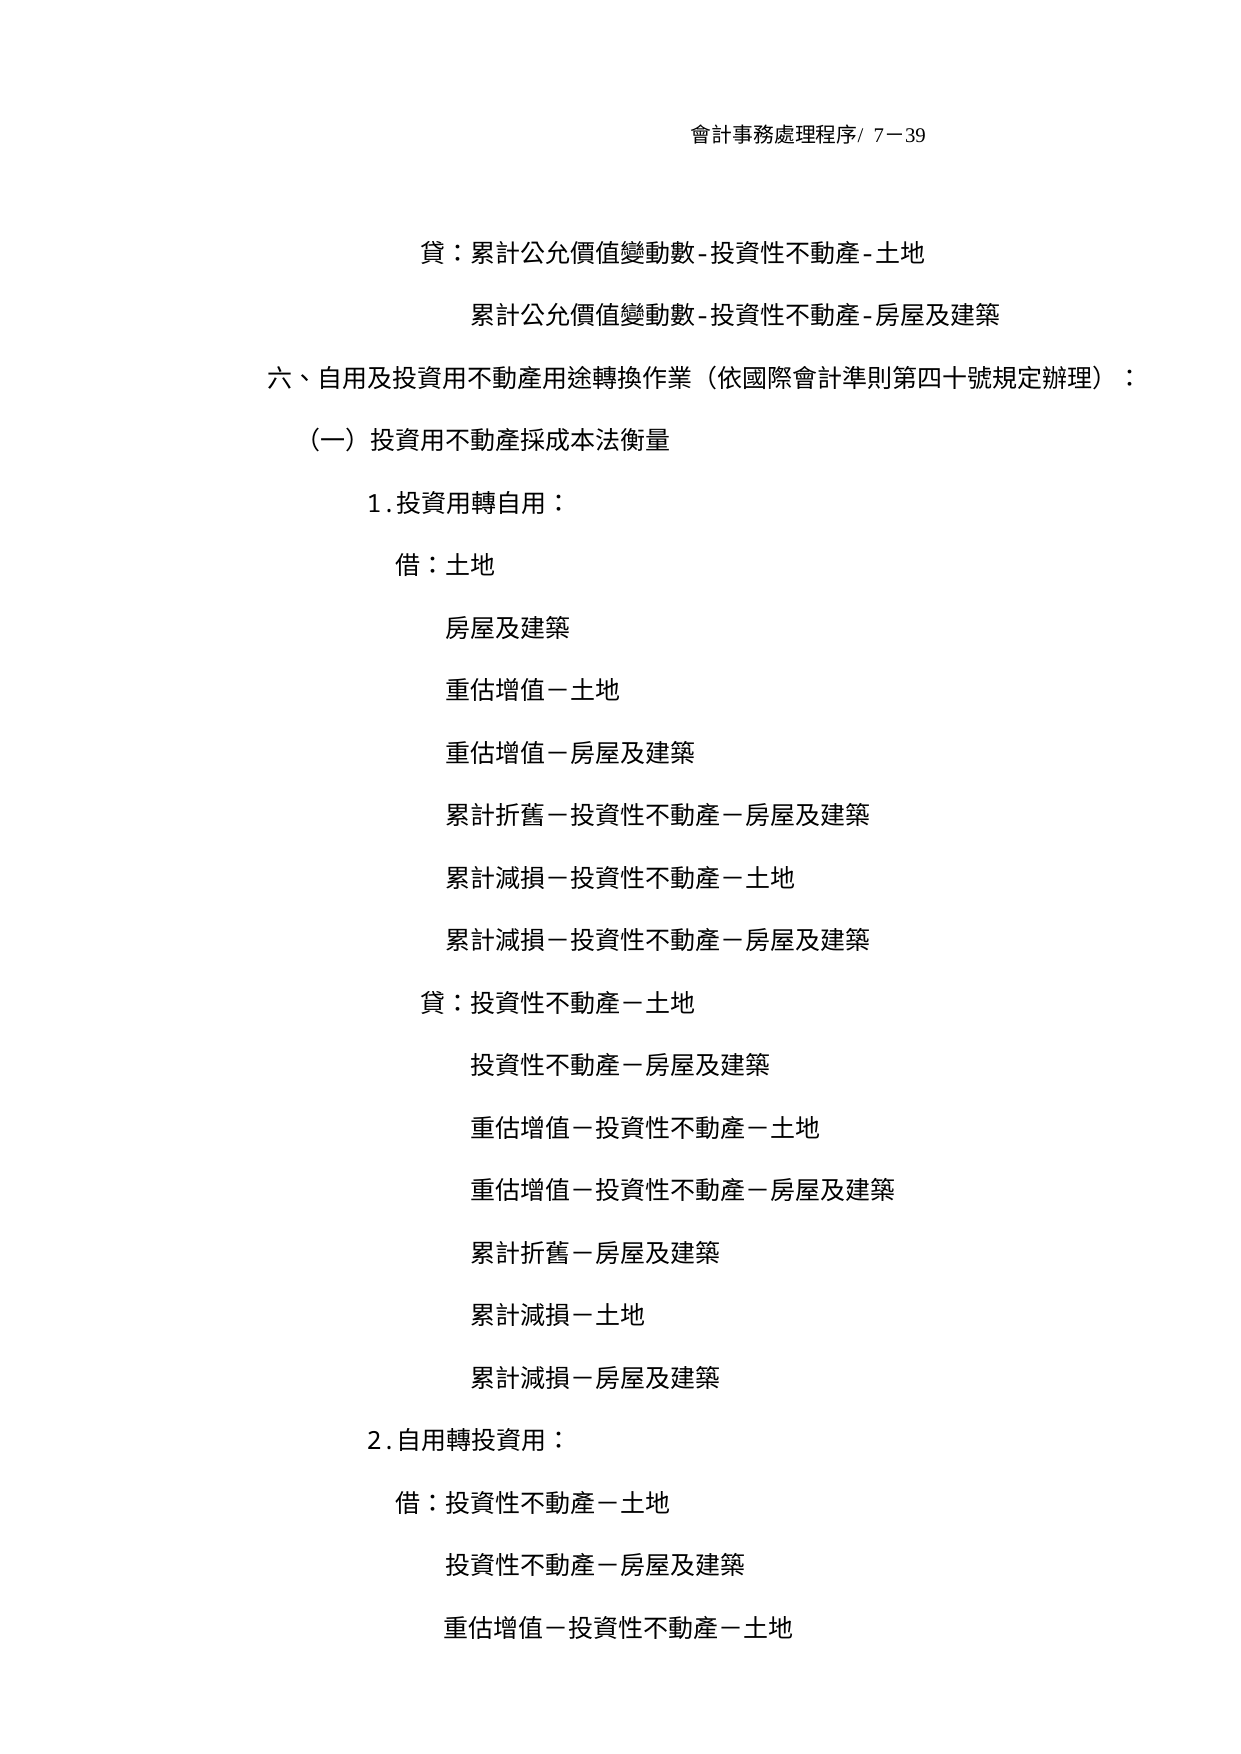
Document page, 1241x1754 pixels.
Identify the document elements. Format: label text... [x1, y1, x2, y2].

text 累計減損－投資性不動產－土地 [370, 834, 1137, 897]
text 貸：累計公允價值變動數-投資性不動產-土地 [395, 209, 1137, 272]
text 重估增值－投資性不動產－房屋及建築 [445, 1147, 1137, 1209]
text （一）投資用不動產採成本法衡量 [120, 397, 1137, 459]
text 1.投資用轉自用： [307, 459, 1137, 522]
text 累計減損－投資性不動產－房屋及建築 [370, 897, 1137, 959]
text 投資性不動產－房屋及建築 [445, 1022, 1137, 1084]
text 六、自用及投資用不動產用途轉換作業（依國際會計準則第四十號規定辦理）： [267, 334, 1137, 397]
text 累計折舊－房屋及建築 [445, 1209, 1137, 1272]
text 累計公允價值變動數-投資性不動產-房屋及建築 [120, 272, 1137, 334]
text 累計減損－房屋及建築 [445, 1334, 1137, 1397]
text 借：土地 [370, 522, 1137, 584]
text 重估增值－房屋及建築 [370, 709, 1137, 772]
text 累計減損－土地 [445, 1272, 1137, 1334]
text 重估增值－投資性不動產－土地 [445, 1084, 1137, 1147]
text 累計折舊－投資性不動產－房屋及建築 [370, 772, 1137, 834]
text 重估增值－投資性不動產－土地 [370, 1584, 1137, 1647]
text 房屋及建築 [370, 584, 1137, 647]
text 2.自用轉投資用： [307, 1397, 1137, 1459]
text 貸：投資性不動產－土地 [395, 959, 1137, 1022]
text 重估增值－土地 [370, 647, 1137, 709]
text 投資性不動產－房屋及建築 [370, 1522, 1137, 1584]
text 借：投資性不動產－土地 [370, 1459, 1137, 1522]
